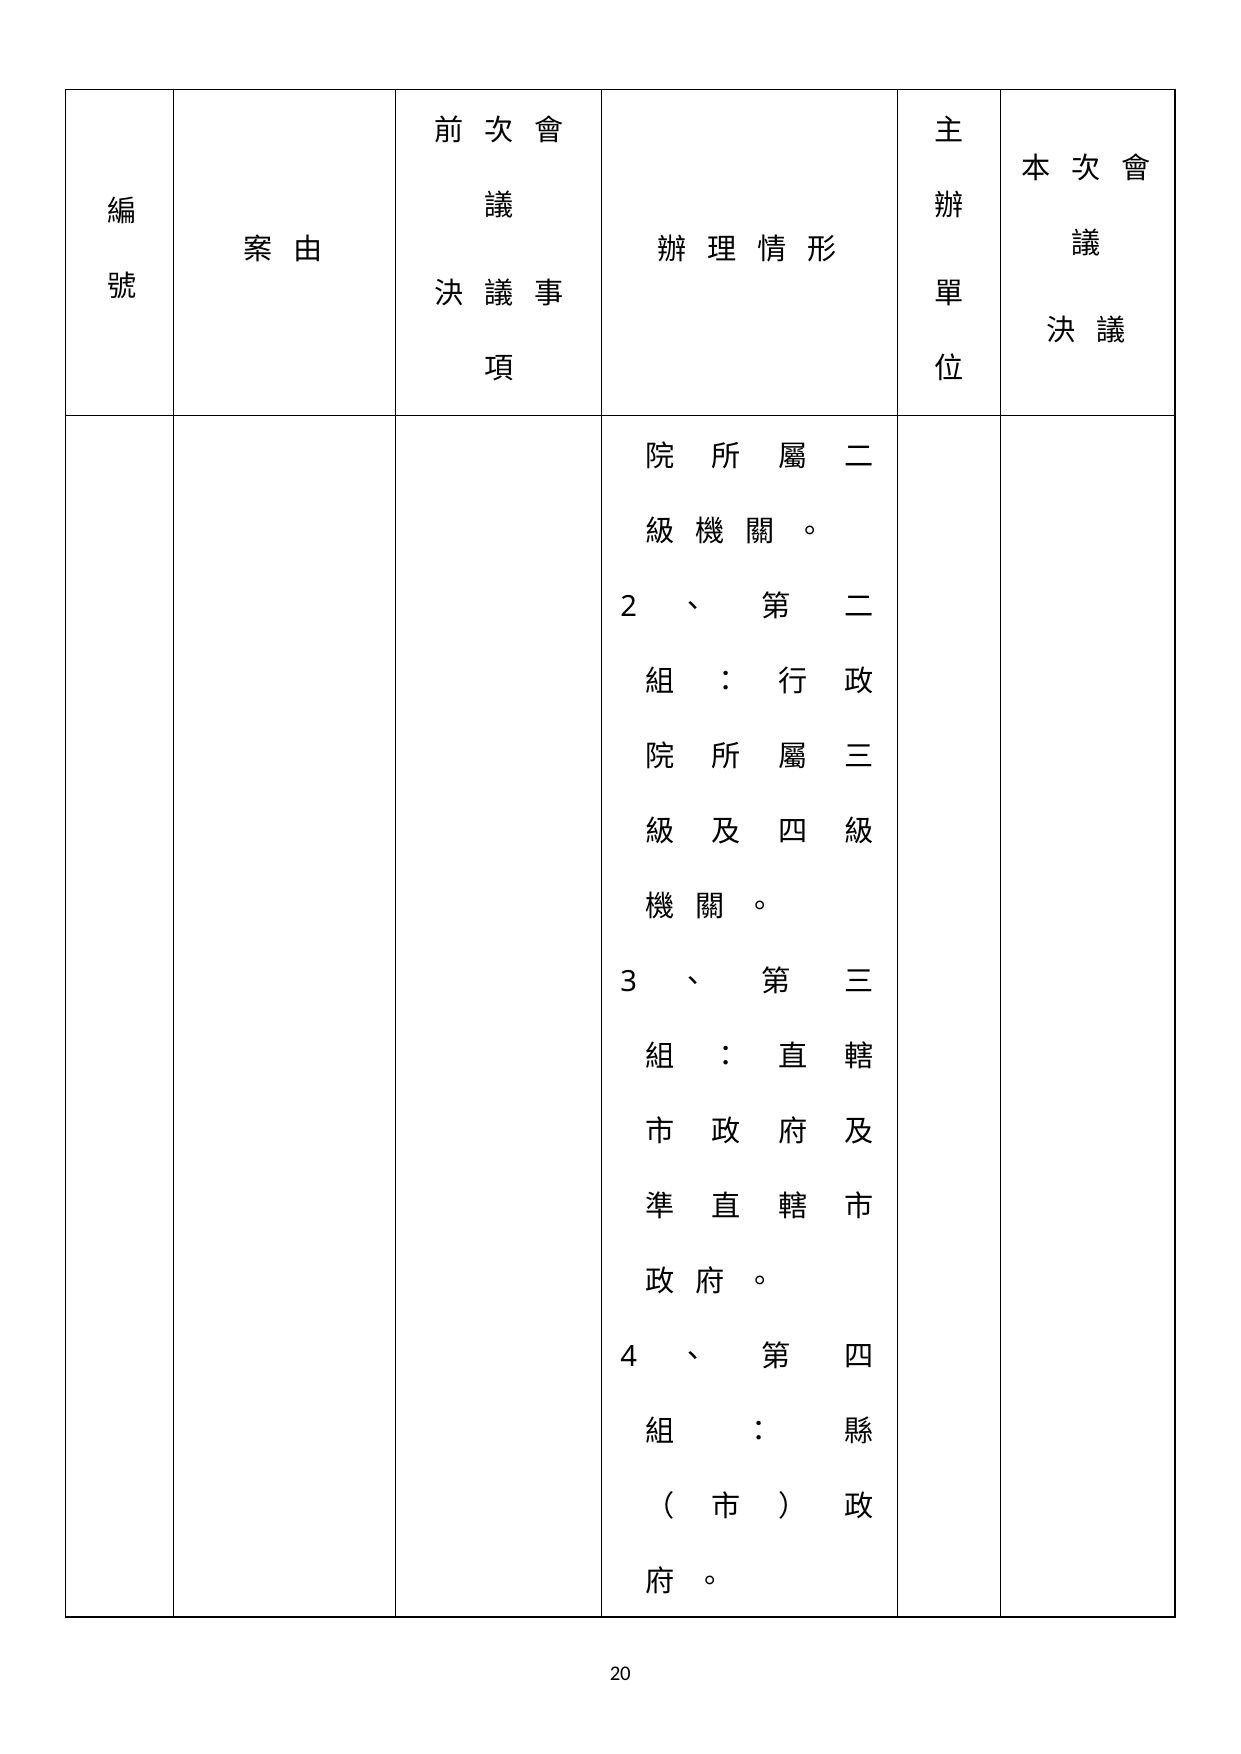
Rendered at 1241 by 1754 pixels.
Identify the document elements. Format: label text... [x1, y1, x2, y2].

table_cell [174, 416, 395, 1616]
table_cell 院所屬二級機關。 2、第二組：行政院所屬三級及四級機關。 3、第三組：直轄市政府及準直轄市政府。 4、第四組：縣（市）政府。 [602, 416, 897, 1616]
table_header 本次會議 決議 [1001, 90, 1174, 415]
table_cell [898, 416, 1000, 1616]
table_header 辦理情形 [602, 90, 897, 415]
table_header 案由 [174, 90, 395, 415]
table_cell [1001, 416, 1174, 1616]
table_cell [396, 416, 601, 1616]
table_header 編號 [66, 90, 173, 415]
table_header 前次會議 決議事項 [396, 90, 601, 415]
table_header 主辦 單位 [898, 90, 1000, 415]
table_cell [66, 416, 173, 1616]
